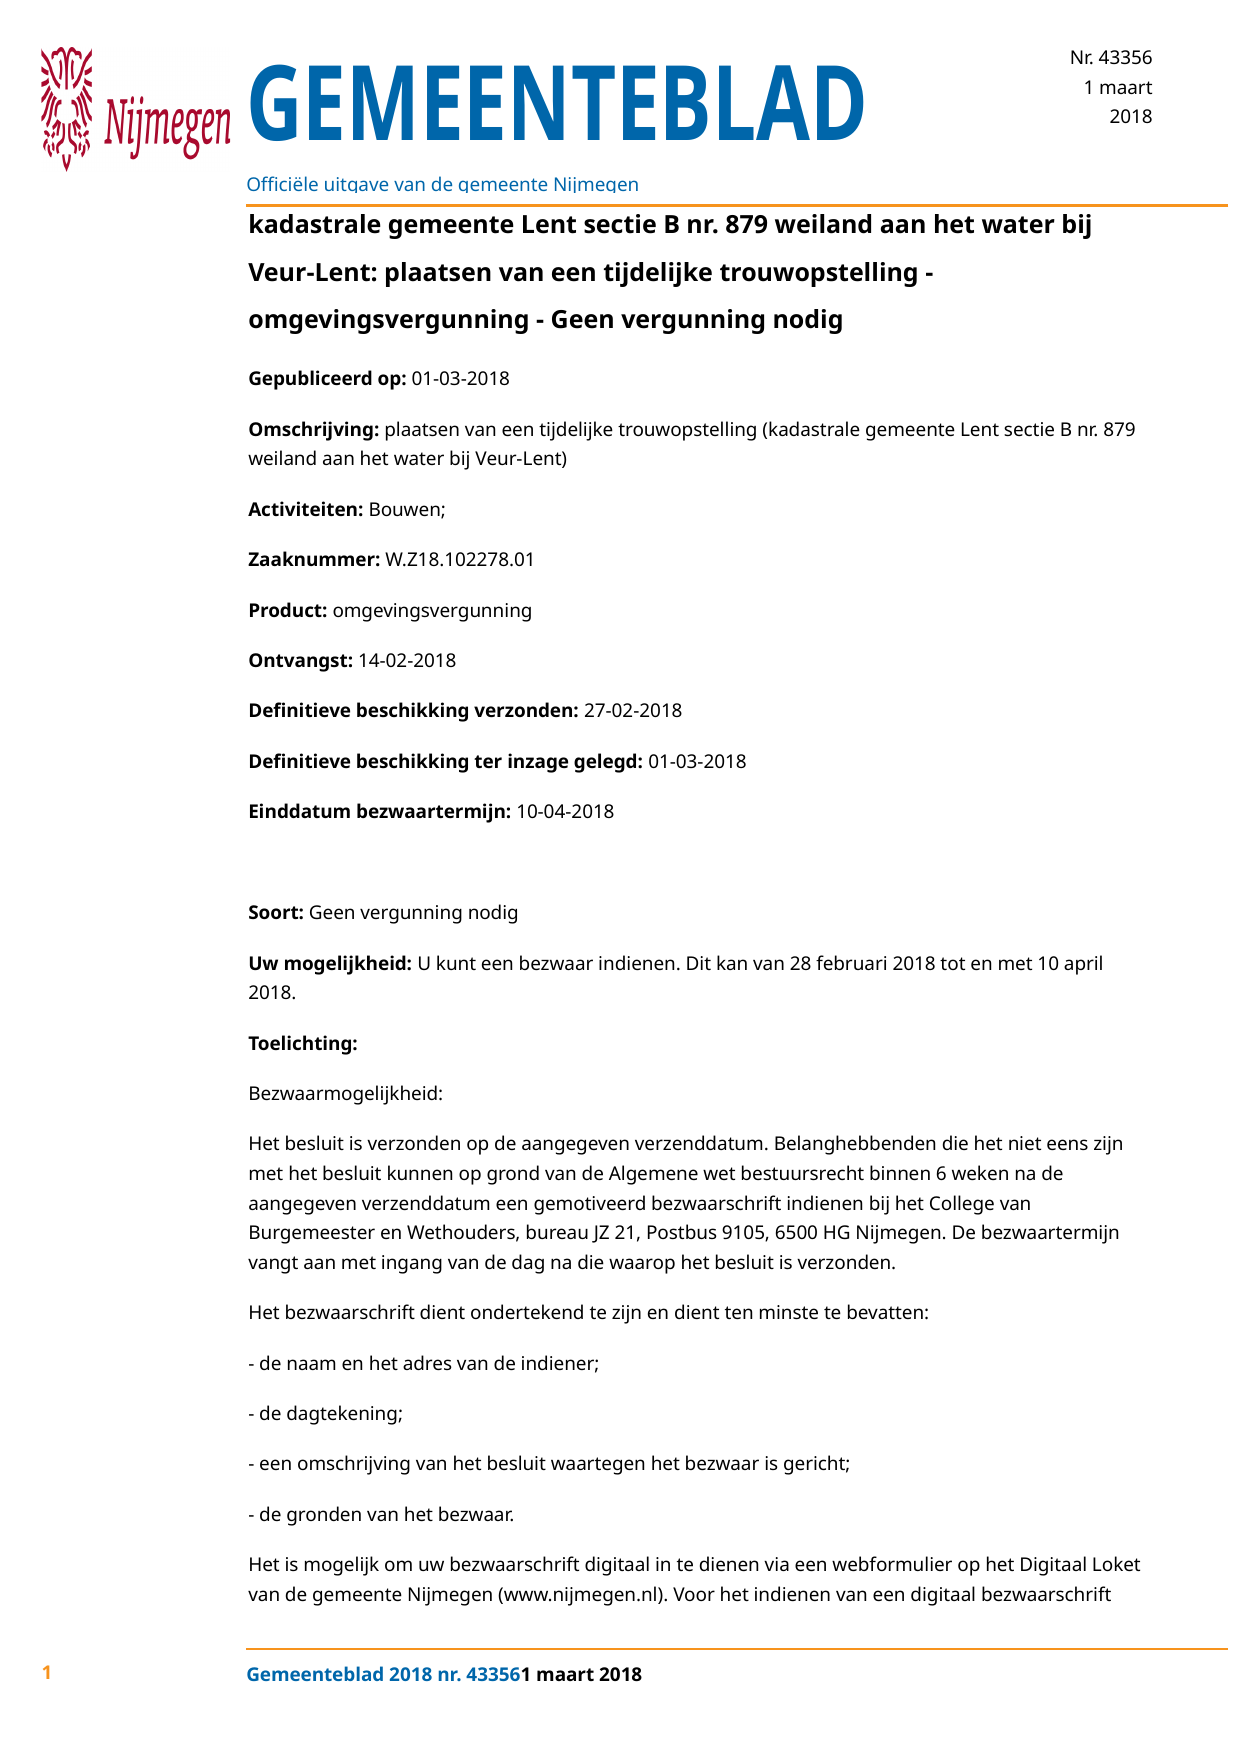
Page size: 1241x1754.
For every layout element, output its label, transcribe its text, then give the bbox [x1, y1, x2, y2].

text Omschrijving: plaatsen van een tijdelijke trouwopstelling (kadastrale gemeente Lent sectie B nr. 879 weiland aan het water bij Veur-Lent) [248, 416, 1152, 471]
text Definitieve beschikking verzonden: 27-02-2018 [248, 698, 1152, 723]
picture [41, 47, 231, 172]
text Bezwaarmogelijkheid: [248, 1080, 1152, 1106]
text Soort: Geen vergunning nodig [248, 899, 1152, 925]
text Het besluit is verzonden op de aangegeven verzenddatum. Belanghebbenden die het niet eens zijn met het besluit kunnen op grond van de Algemene wet bestuursrecht binnen 6 weken na de aangegeven verzenddatum een gemotiveerd bezwaarschrift indienen bij het College van Burgemeester en Wethouders, bureau JZ 21, Postbus 9105, 6500 HG Nijmegen. De bezwaartermijn vangt aan met ingang van de dag na die waarop het besluit is verzonden. [248, 1131, 1152, 1274]
text Definitieve beschikking ter inzage gelegd: 01-03-2018 [248, 748, 1152, 774]
text Product: omgevingsvergunning [248, 597, 1152, 622]
text Het bezwaarschrift dient ondertekend te zijn en dient ten minste te bevatten: [248, 1299, 1152, 1325]
text Gepubliceerd op: 01-03-2018 [248, 366, 1152, 391]
text Toelichting: [248, 1030, 1152, 1055]
text kadastrale gemeente Lent sectie B nr. 879 weiland aan het water bij Veur-Lent: plaatsen van een tijdelijke trouwopstelling - omgevingsvergunning - Geen vergunning nodig [248, 207, 1152, 336]
text Einddatum bezwaartermijn: 10-04-2018 [248, 798, 1152, 824]
text - een omschrijving van het besluit waartegen het bezwaar is gericht; [248, 1451, 1152, 1476]
text Ontvangst: 14-02-2018 [248, 647, 1152, 673]
text Zaaknummer: W.Z18.102278.01 [248, 546, 1152, 572]
text Uw mogelijkheid: U kunt een bezwaar indienen. Dit kan van 28 februari 2018 tot en met 10 april 2018. [248, 950, 1152, 1005]
text Activiteiten: Bouwen; [248, 496, 1152, 522]
text Het is mogelijk om uw bezwaarschrift digitaal in te dienen via een webformulier op het Digitaal Loket van de gemeente Nijmegen (www.nijmegen.nl). Voor het indienen van een digitaal bezwaarschrift [248, 1551, 1152, 1607]
text - de dagtekening; [248, 1400, 1152, 1426]
text - de gronden van het bezwaar. [248, 1501, 1152, 1527]
text - de naam en het adres van de indiener; [248, 1350, 1152, 1375]
